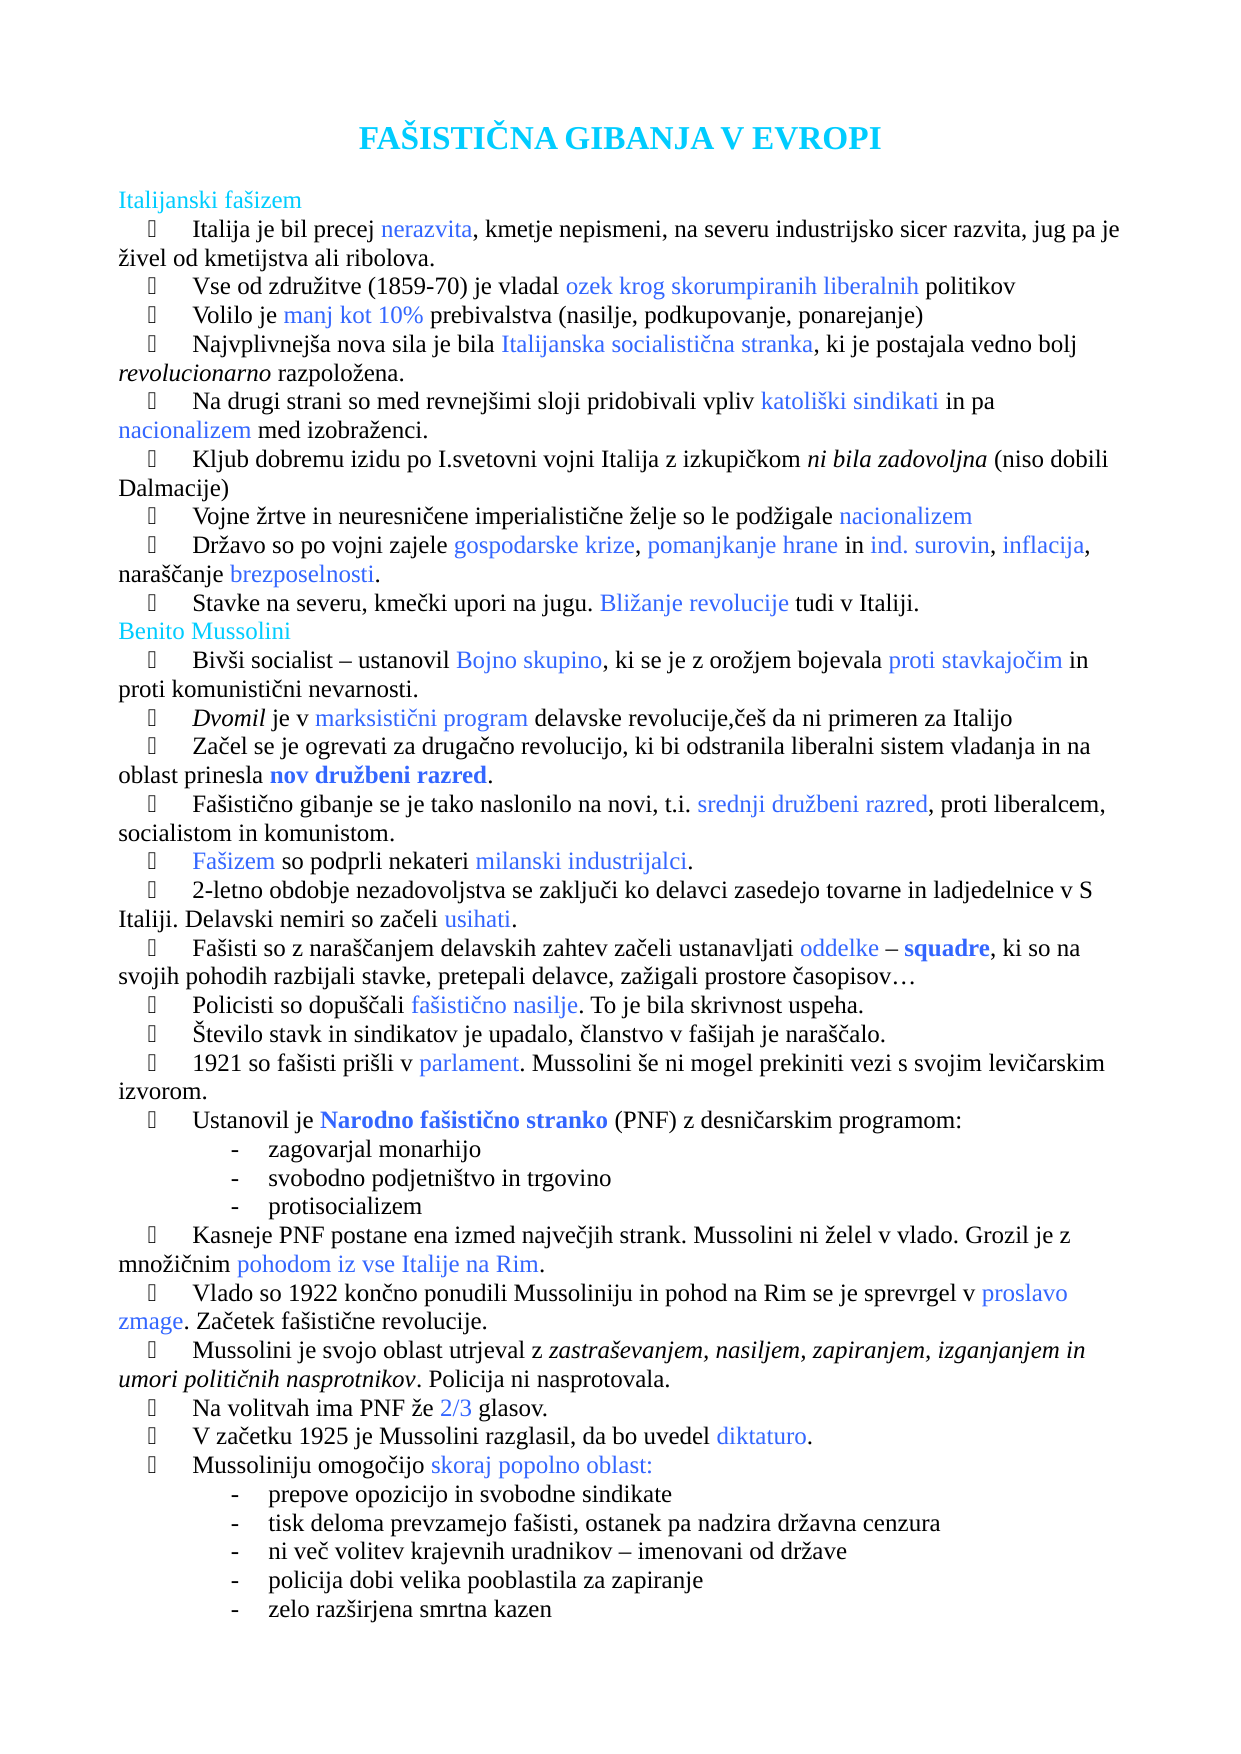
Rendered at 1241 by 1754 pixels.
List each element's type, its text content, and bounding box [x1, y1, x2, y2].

list policija dobi velika pooblastila za zapiranje [231, 1565, 1122, 1594]
list 1921 so fašisti prišli v parlament. Mussolini še ni mogel prekiniti vezi s svojim levičarskim izvorom. [118, 1048, 1122, 1105]
list 2-letno obdobje nezadovoljstva se zaključi ko delavci zasedejo tovarne in ladjedelnice v S Italiji. Delavski nemiri so začeli usihati. [118, 875, 1122, 933]
list Fašizem so podprli nekateri milanski industrijalci. [118, 846, 1122, 875]
list Mussoliniju omogočijo skoraj popolno oblast: [118, 1450, 1122, 1479]
list Na volitvah ima PNF že 2/3 glasov. [118, 1393, 1122, 1421]
text Italijanski fašizem [118, 185, 1122, 214]
list Mussolini je svojo oblast utrjeval z zastraševanjem, nasiljem, zapiranjem, izganjanjem in umori političnih nasprotnikov. Policija ni nasprotovala. [118, 1335, 1122, 1393]
list Bivši socialist – ustanovil Bojno skupino, ki se je z orožjem bojevala proti stavkajočim in proti komunistični nevarnosti. [118, 645, 1122, 703]
text Benito Mussolini [118, 616, 1122, 645]
list Italija je bil precej nerazvita, kmetje nepismeni, na severu industrijsko sicer razvita, jug pa je živel od kmetijstva ali ribolova. [118, 214, 1122, 271]
list Volilo je manj kot 10% prebivalstva (nasilje, podkupovanje, ponarejanje) [118, 300, 1122, 329]
list Vojne žrtve in neuresničene imperialistične želje so le podžigale nacionalizem [118, 501, 1122, 530]
list Fašistično gibanje se je tako naslonilo na novi, t.i. srednji družbeni razred, proti liberalcem, socialistom in komunistom. [118, 789, 1122, 846]
list ni več volitev krajevnih uradnikov – imenovani od države [231, 1536, 1122, 1565]
list Stavke na severu, kmečki upori na jugu. Bližanje revolucije tudi v Italiji. [118, 588, 1122, 616]
list Državo so po vojni zajele gospodarske krize, pomanjkanje hrane in ind. surovin, inflacija, naraščanje brezposelnosti. [118, 530, 1122, 588]
list Vlado so 1922 končno ponudili Mussoliniju in pohod na Rim se je sprevrgel v proslavo zmage. Začetek fašistične revolucije. [118, 1278, 1122, 1335]
list Fašisti so z naraščanjem delavskih zahtev začeli ustanavljati oddelke – squadre, ki so na svojih pohodih razbijali stavke, pretepali delavce, zažigali prostore časopisov… [118, 933, 1122, 990]
list zagovarjal monarhijo [231, 1134, 1122, 1163]
text FAŠISTIČNA GIBANJA V EVROPI [118, 118, 1122, 156]
list V začetku 1925 je Mussolini razglasil, da bo uvedel diktaturo. [118, 1421, 1122, 1450]
list Kljub dobremu izidu po I.svetovni vojni Italija z izkupičkom ni bila zadovoljna (niso dobili Dalmacije) [118, 444, 1122, 501]
list Ustanovil je Narodno fašistično stranko (PNF) z desničarskim programom: [118, 1105, 1122, 1134]
list svobodno podjetništvo in trgovino [231, 1163, 1122, 1191]
list Začel se je ogrevati za drugačno revolucijo, ki bi odstranila liberalni sistem vladanja in na oblast prinesla nov družbeni razred. [118, 731, 1122, 789]
list Policisti so dopuščali fašistično nasilje. To je bila skrivnost uspeha. [118, 990, 1122, 1019]
list Kasneje PNF postane ena izmed največjih strank. Mussolini ni želel v vlado. Grozil je z množičnim pohodom iz vse Italije na Rim. [118, 1220, 1122, 1278]
list protisocializem [231, 1191, 1122, 1220]
list prepove opozicijo in svobodne sindikate [231, 1479, 1122, 1508]
list zelo razširjena smrtna kazen [231, 1594, 1122, 1623]
list Število stavk in sindikatov je upadalo, članstvo v fašijah je naraščalo. [118, 1019, 1122, 1048]
list Vse od združitve (1859-70) je vladal ozek krog skorumpiranih liberalnih politikov [118, 271, 1122, 300]
list Na drugi strani so med revnejšimi sloji pridobivali vpliv katoliški sindikati in pa nacionalizem med izobraženci. [118, 386, 1122, 444]
list Najvplivnejša nova sila je bila Italijanska socialistična stranka, ki je postajala vedno bolj revolucionarno razpoložena. [118, 329, 1122, 386]
list Dvomil je v marksistični program delavske revolucije,češ da ni primeren za Italijo [118, 703, 1122, 731]
list tisk deloma prevzamejo fašisti, ostanek pa nadzira državna cenzura [231, 1508, 1122, 1536]
